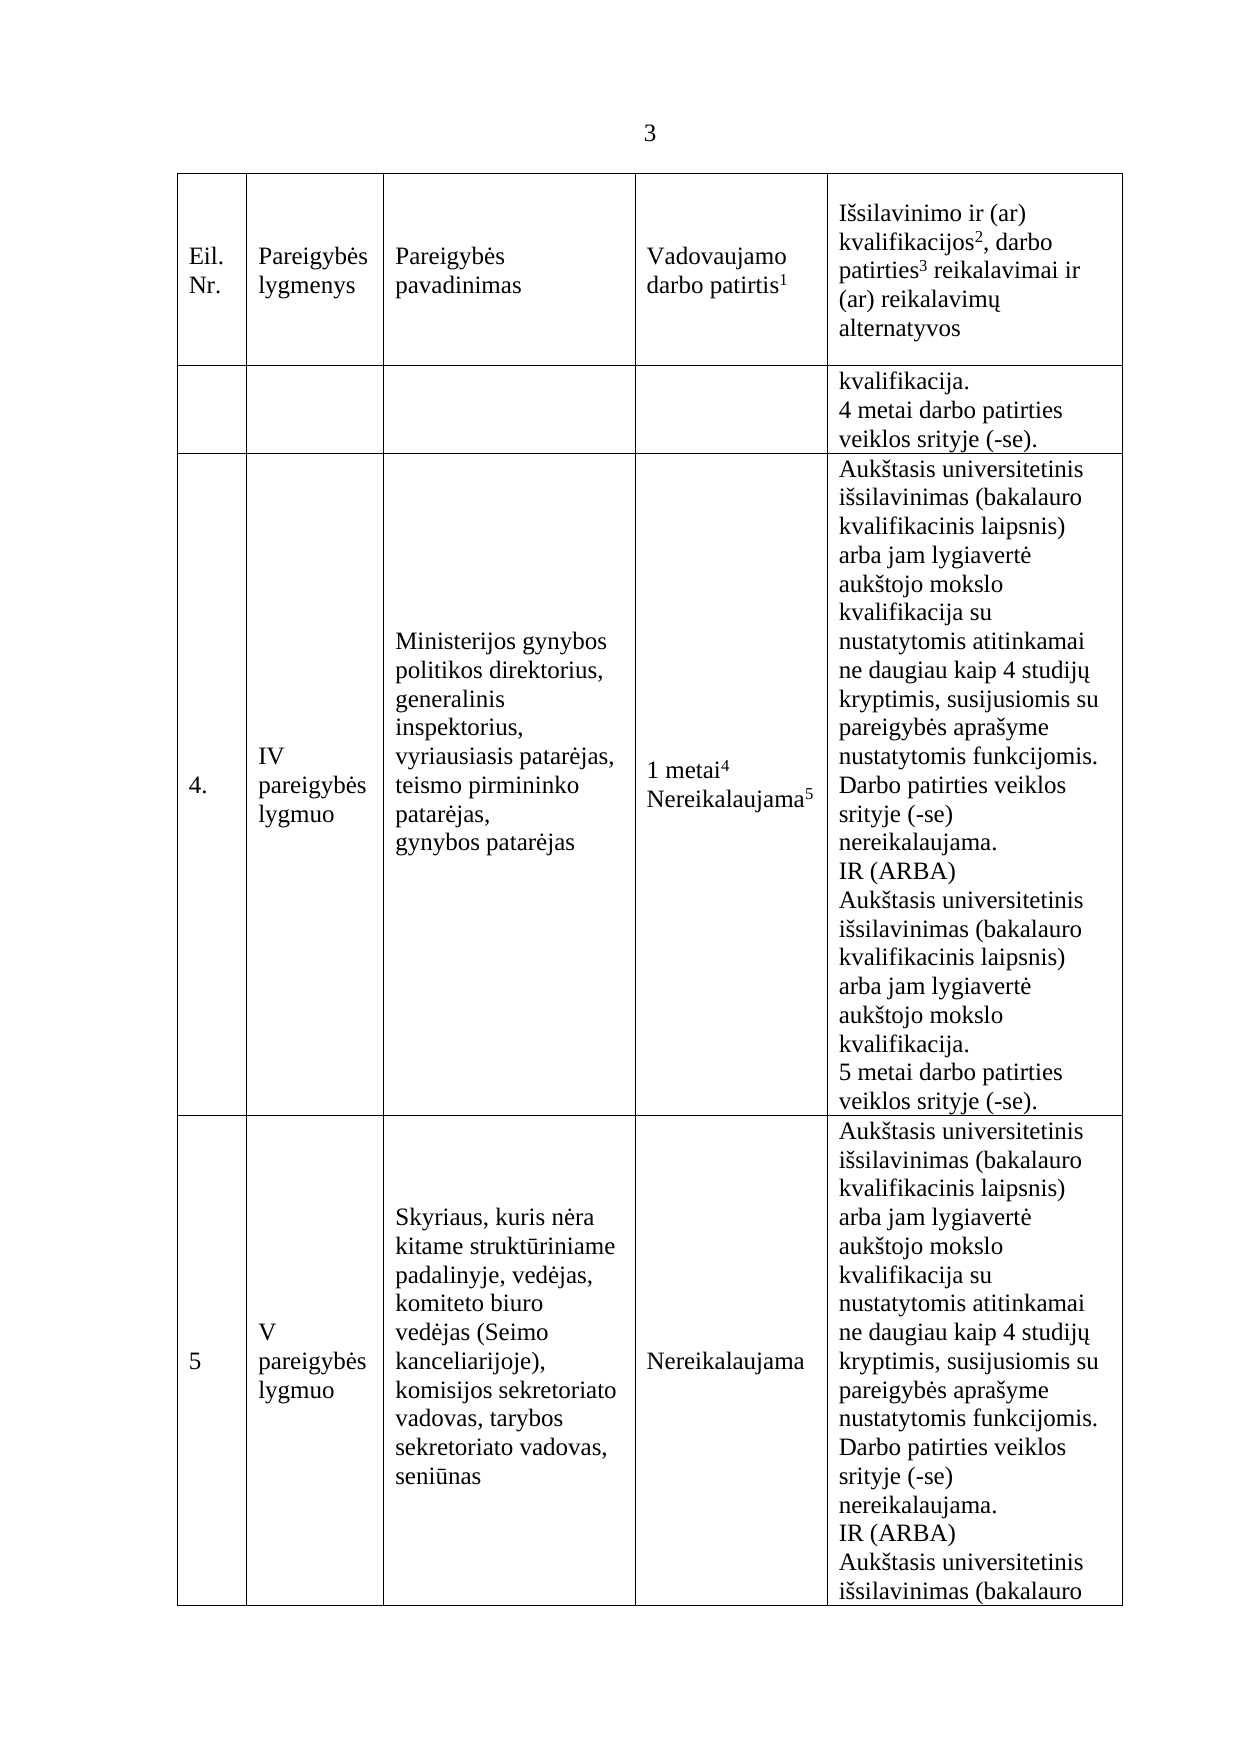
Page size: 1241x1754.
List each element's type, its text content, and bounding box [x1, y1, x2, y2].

table_cell Nereikalaujama [636, 1116, 827, 1605]
table_cell Aukštasis universitetinis išsilavinimas (bakalauro kvalifikacinis laipsnis) arba jam lygiavertė aukštojo mokslo kvalifikacija su nustatytomis atitinkamai ne daugiau kaip 4 studijų kryptimis, susijusiomis su pareigybės aprašyme nustatytomis funkcijomis. Darbo patirties veiklos srityje (-se) nereikalaujama. IR (ARBA) Aukštasis universitetinis išsilavinimas (bakalauro [828, 1116, 1122, 1605]
table_header Pareigybės pavadinimas [384, 174, 635, 365]
table_cell [636, 366, 827, 453]
table_header Vadovaujamo darbo patirtis1 [636, 174, 827, 365]
table_cell V pareigybės lygmuo [247, 1116, 383, 1605]
table_cell 5 [178, 1116, 246, 1605]
table_cell Aukštasis universitetinis išsilavinimas (bakalauro kvalifikacinis laipsnis) arba jam lygiavertė aukštojo mokslo kvalifikacija su nustatytomis atitinkamai ne daugiau kaip 4 studijų kryptimis, susijusiomis su pareigybės aprašyme nustatytomis funkcijomis. Darbo patirties veiklos srityje (-se) nereikalaujama. IR (ARBA) Aukštasis universitetinis išsilavinimas (bakalauro kvalifikacinis laipsnis) arba jam lygiavertė aukštojo mokslo kvalifikacija. 5 metai darbo patirties veiklos srityje (-se). [828, 454, 1122, 1115]
table_cell 4. [178, 454, 246, 1115]
table_cell [247, 366, 383, 453]
table_cell IV pareigybės lygmuo [247, 454, 383, 1115]
table_cell [384, 366, 635, 453]
table_cell 1 metai4 Nereikalaujama5 [636, 454, 827, 1115]
table_cell [178, 366, 246, 453]
table_header Eil. Nr. [178, 174, 246, 365]
table_cell kvalifikacija. 4 metai darbo patirties veiklos srityje (-se). [828, 366, 1122, 453]
table_cell Ministerijos gynybos politikos direktorius, generalinis inspektorius, vyriausiasis patarėjas, teismo pirmininko patarėjas, gynybos patarėjas [384, 454, 635, 1115]
table_header Išsilavinimo ir (ar) kvalifikacijos2, darbo patirties3 reikalavimai ir (ar) reikalavimų alternatyvos [828, 174, 1122, 365]
table_header Pareigybės lygmenys [247, 174, 383, 365]
table_cell Skyriaus, kuris nėra kitame struktūriniame padalinyje, vedėjas, komiteto biuro vedėjas (Seimo kanceliarijoje), komisijos sekretoriato vadovas, tarybos sekretoriato vadovas, seniūnas [384, 1116, 635, 1605]
